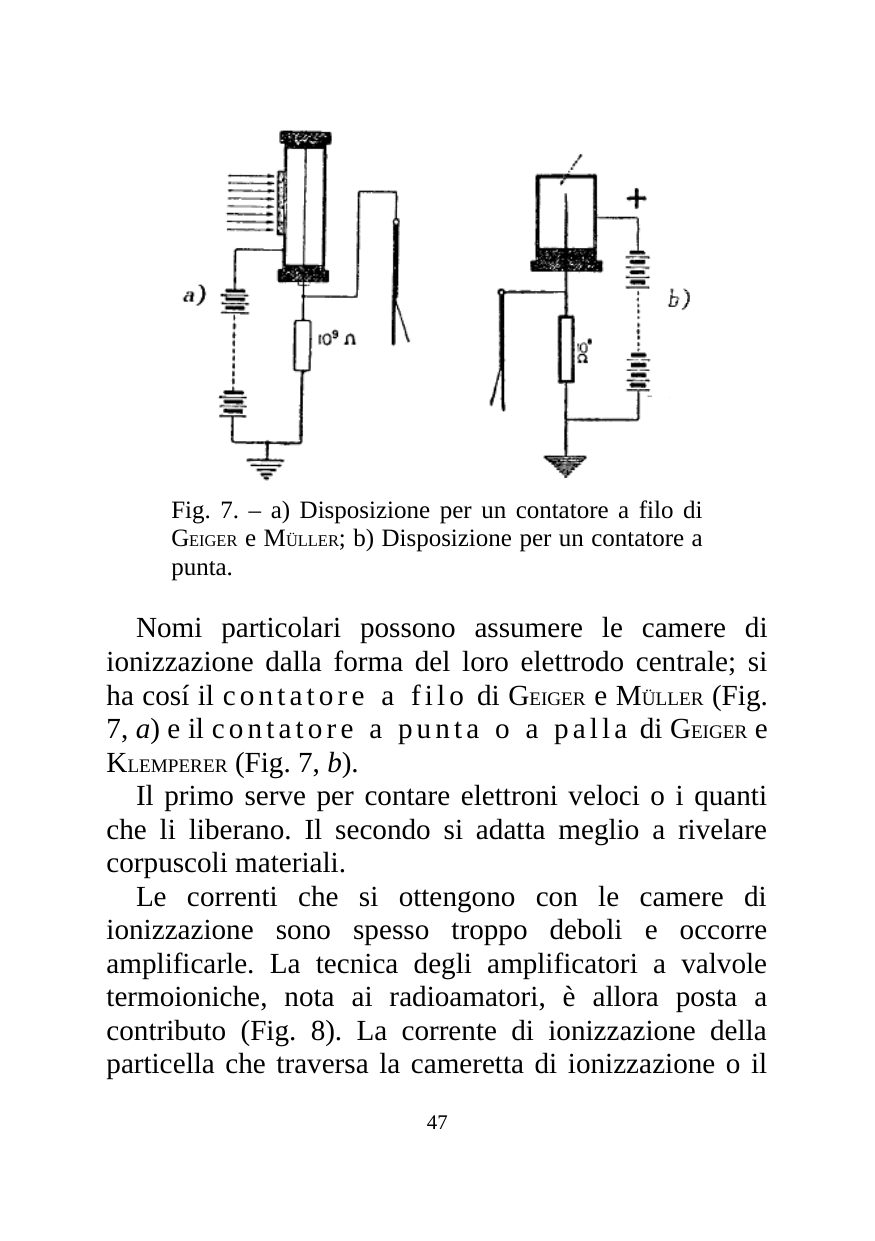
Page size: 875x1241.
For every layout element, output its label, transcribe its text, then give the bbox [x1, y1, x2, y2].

table_header Fig. 7. – a) Disposizione per un contatore a filo di Geiger e Müller; b) Disposizione per un contatore a punta. [171, 106, 704, 611]
text Il primo serve per contare elettroni veloci o i quanti che li liberano. Il secondo si adatta meglio a rivelare corpuscoli materiali. [106, 778, 768, 879]
picture [171, 106, 703, 495]
text Nomi particolari possono assumere le camere di ionizzazione dalla forma del loro elettrodo centrale; si ha cosí il contatore a filo di Geiger e Müller (Fig. 7, a) e il contatore a punta o a palla di Geiger e Klemperer (Fig. 7, b). [106, 611, 768, 778]
text Le correnti che si ottengono con le camere di ionizzazione sono spesso troppo deboli e occorre amplificarle. La tecnica degli amplificatori a valvole termoioniche, nota ai radioamatori, è allora posta a contributo (Fig. 8). La corrente di ionizzazione della particella che traversa la cameretta di ionizzazione o il [106, 879, 768, 1080]
